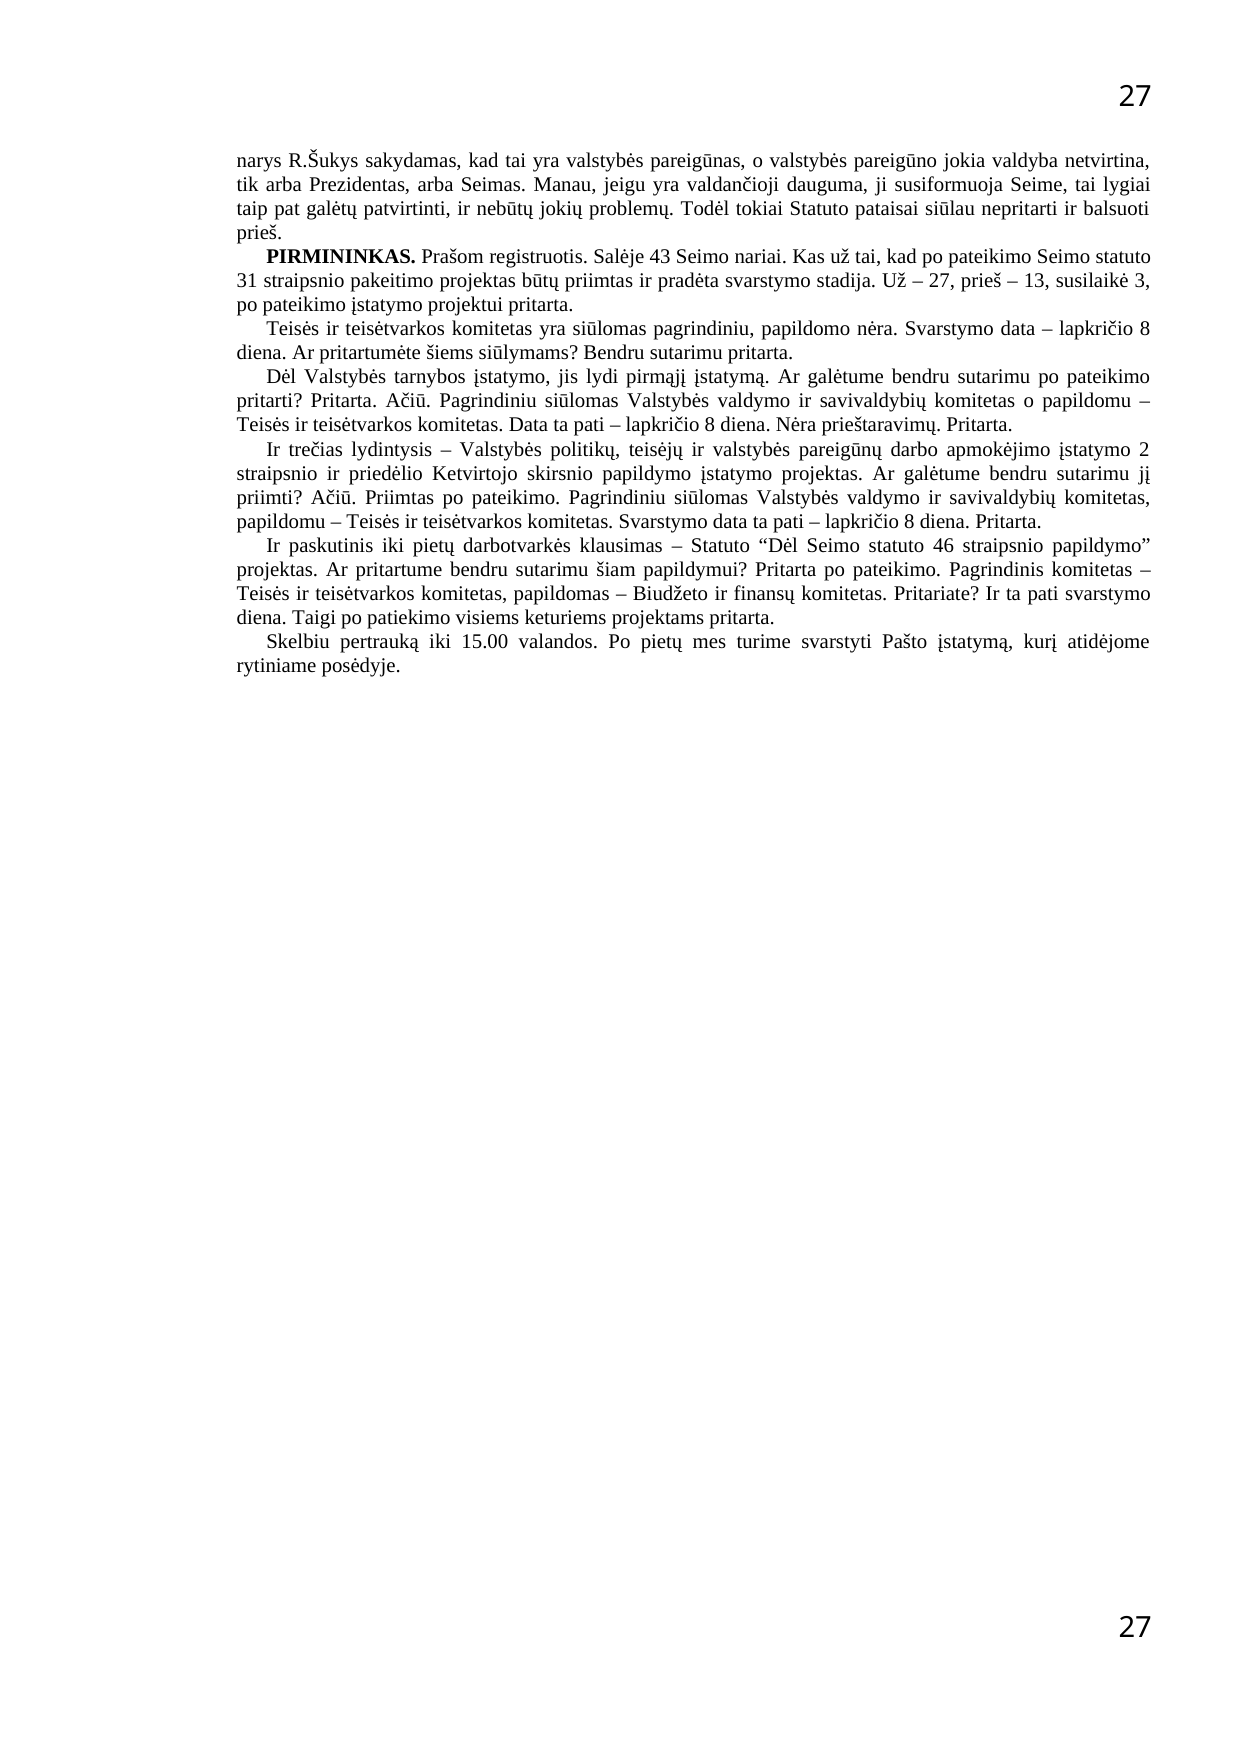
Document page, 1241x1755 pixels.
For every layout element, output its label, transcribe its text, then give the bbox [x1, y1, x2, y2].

text Skelbiu pertrauką iki 15.00 valandos. Po pietų mes turime svarstyti Pašto įstatymą, kurį atidėjome rytiniame posėdyje. [236, 629, 1152, 677]
text Teisės ir teisėtvarkos komitetas yra siūlomas pagrindiniu, papildomo nėra. Svarstymo data – lapkričio 8 diena. Ar pritartumėte šiems siūlymams? Bendru sutarimu pritarta. [236, 316, 1152, 364]
text Ir trečias lydintysis – Valstybės politikų, teisėjų ir valstybės pareigūnų darbo apmokėjimo įstatymo 2 straipsnio ir priedėlio Ketvirtojo skirsnio papildymo įstatymo projektas. Ar galėtume bendru sutarimu jį priimti? Ačiū. Priimtas po pateikimo. Pagrindiniu siūlomas Valstybės valdymo ir savivaldybių komitetas, papildomu – Teisės ir teisėtvarkos komitetas. Svarstymo data ta pati – lapkričio 8 diena. Pritarta. [236, 436, 1152, 533]
text Dėl Valstybės tarnybos įstatymo, jis lydi pirmąjį įstatymą. Ar galėtume bendru sutarimu po pateikimo pritarti? Pritarta. Ačiū. Pagrindiniu siūlomas Valstybės valdymo ir savivaldybių komitetas o papildomu – Teisės ir teisėtvarkos komitetas. Data ta pati – lapkričio 8 diena. Nėra prieštaravimų. Pritarta. [236, 364, 1152, 436]
text narys R.Šukys sakydamas, kad tai yra valstybės pareigūnas, o valstybės pareigūno jokia valdyba netvirtina, tik arba Prezidentas, arba Seimas. Manau, jeigu yra valdančioji dauguma, ji susiformuoja Seime, tai lygiai taip pat galėtų patvirtinti, ir nebūtų jokių problemų. Todėl tokiai Statuto pataisai siūlau nepritarti ir balsuoti prieš. [236, 148, 1152, 244]
text Ir paskutinis iki pietų darbotvarkės klausimas – Statuto “Dėl Seimo statuto 46 straipsnio papildymo” projektas. Ar pritartume bendru sutarimu šiam papildymui? Pritarta po pateikimo. Pagrindinis komitetas – Teisės ir teisėtvarkos komitetas, papildomas – Biudžeto ir finansų komitetas. Pritariate? Ir ta pati svarstymo diena. Taigi po patiekimo visiems keturiems projektams pritarta. [236, 533, 1152, 629]
text PIRMININKAS. Prašom registruotis. Salėje 43 Seimo nariai. Kas už tai, kad po pateikimo Seimo statuto 31 straipsnio pakeitimo projektas būtų priimtas ir pradėta svarstymo stadija. Už – 27, prieš – 13, susilaikė 3, po pateikimo įstatymo projektui pritarta. [236, 244, 1152, 316]
